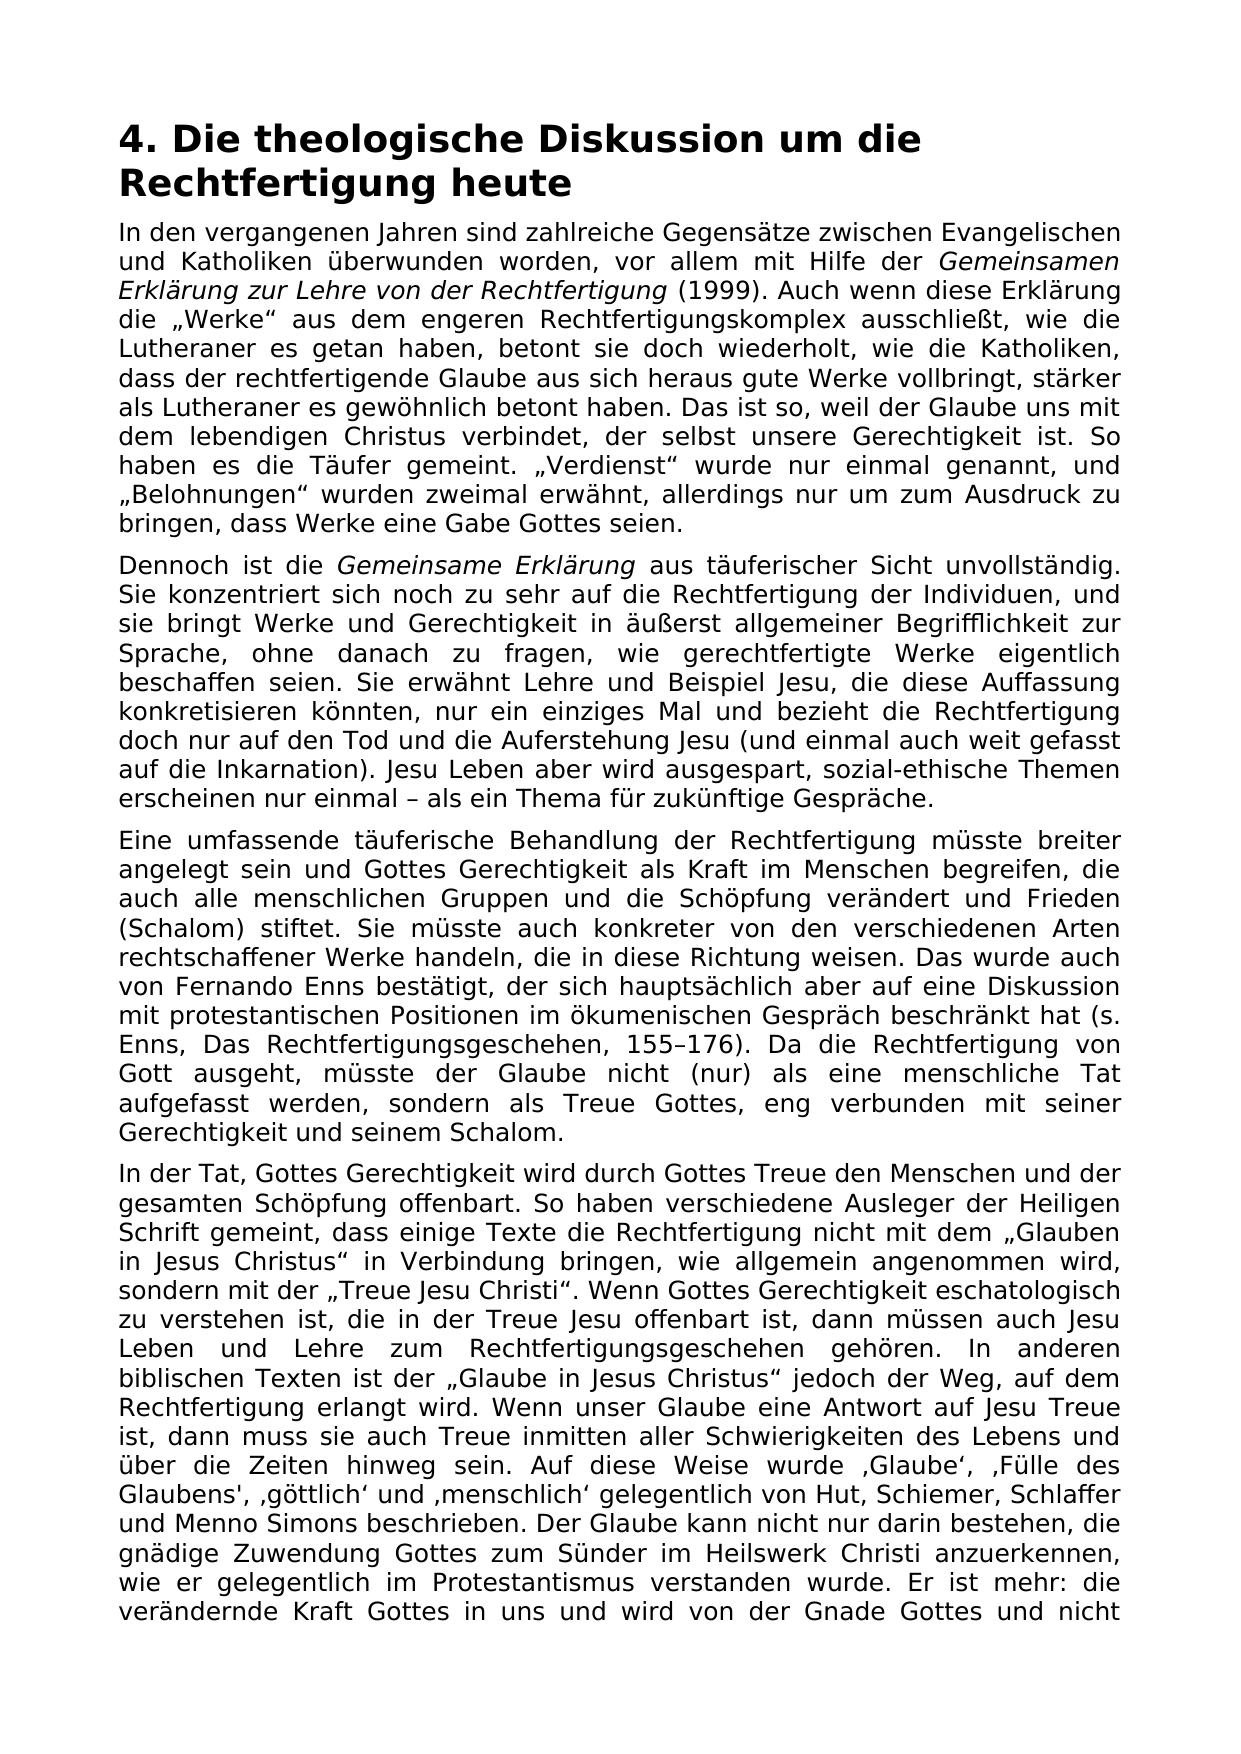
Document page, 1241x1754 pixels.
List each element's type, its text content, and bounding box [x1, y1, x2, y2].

text Eine umfassende täuferische Behandlung der Rechtfertigung müsste breiter angelegt sein und Gottes Gerechtigkeit als Kraft im Menschen begreifen, die auch alle menschlichen Gruppen und die Schöpfung verändert und Frieden (Schalom) stiftet. Sie müsste auch konkreter von den verschiedenen Arten rechtschaffener Werke handeln, die in diese Richtung weisen. Das wurde auch von Fernando Enns bestätigt, der sich hauptsächlich aber auf eine Diskussion mit protestantischen Positionen im ökumenischen Gespräch beschränkt hat (s. Enns, Das Rechtfertigungsgeschehen, 155–176). Da die Rechtfertigung von Gott ausgeht, müsste der Glaube nicht (nur) als eine menschliche Tat aufgefasst werden, sondern als Treue Gottes, eng verbunden mit seiner Gerechtigkeit und seinem Schalom. [118, 826, 1122, 1147]
text In den vergangenen Jahren sind zahlreiche Gegensätze zwischen Evangelischen und Katholiken überwunden worden, vor allem mit Hilfe der Gemeinsamen Erklärung zur Lehre von der Rechtfertigung (1999). Auch wenn diese Erklärung die „Werke“ aus dem engeren Rechtfertigungskomplex ausschließt, wie die Lutheraner es getan haben, betont sie doch wiederholt, wie die Katholiken, dass der rechtfertigende Glaube aus sich heraus gute Werke vollbringt, stärker als Lutheraner es gewöhnlich betont haben. Das ist so, weil der Glaube uns mit dem lebendigen Christus verbindet, der selbst unsere Gerechtigkeit ist. So haben es die Täufer gemeint. „Verdienst“ wurde nur einmal genannt, und „Belohnungen“ wurden zweimal erwähnt, allerdings nur um zum Ausdruck zu bringen, dass Werke eine Gabe Gottes seien. [118, 218, 1122, 539]
text Dennoch ist die Gemeinsame Erklärung aus täuferischer Sicht unvollständig. Sie konzentriert sich noch zu sehr auf die Rechtfertigung der Individuen, und sie bringt Werke und Gerechtigkeit in äußerst allgemeiner Begrifflichkeit zur Sprache, ohne danach zu fragen, wie gerechtfertigte Werke eigentlich beschaffen seien. Sie erwähnt Lehre und Beispiel Jesu, die diese Auffassung konkretisieren könnten, nur ein einziges Mal und bezieht die Rechtfertigung doch nur auf den Tod und die Auferstehung Jesu (und einmal auch weit gefasst auf die Inkarnation). Jesu Leben aber wird ausgespart, sozial-ethische Themen erscheinen nur einmal – als ein Thema für zukünftige Gespräche. [118, 551, 1122, 814]
subtitle 4. Die theologische Diskussion um die Rechtfertigung heute [118, 118, 1122, 205]
text In der Tat, Gottes Gerechtigkeit wird durch Gottes Treue den Menschen und der gesamten Schöpfung offenbart. So haben verschiedene Ausleger der Heiligen Schrift gemeint, dass einige Texte die Rechtfertigung nicht mit dem „Glauben in Jesus Christus“ in Verbindung bringen, wie allgemein angenommen wird, sondern mit der „Treue Jesu Christi“. Wenn Gottes Gerechtigkeit eschatologisch zu verstehen ist, die in der Treue Jesu offenbart ist, dann müssen auch Jesu Leben und Lehre zum Rechtfertigungsgeschehen gehören. In anderen biblischen Texten ist der „Glaube in Jesus Christus“ jedoch der Weg, auf dem Rechtfertigung erlangt wird. Wenn unser Glaube eine Antwort auf Jesu Treue ist, dann muss sie auch Treue inmitten aller Schwierigkeiten des Lebens und über die Zeiten hinweg sein. Auf diese Weise wurde ‚Glaube‘, ‚Fülle des Glaubens', ‚göttlich‘ und ‚menschlich‘ gelegentlich von Hut, Schiemer, Schlaffer und Menno Simons beschrieben. Der Glaube kann nicht nur darin bestehen, die gnädige Zuwendung Gottes zum Sünder im Heilswerk Christi anzuerkennen, wie er gelegentlich im Protestantismus verstanden wurde. Er ist mehr: die verändernde Kraft Gottes in uns und wird von der Gnade Gottes und nicht [118, 1159, 1122, 1626]
